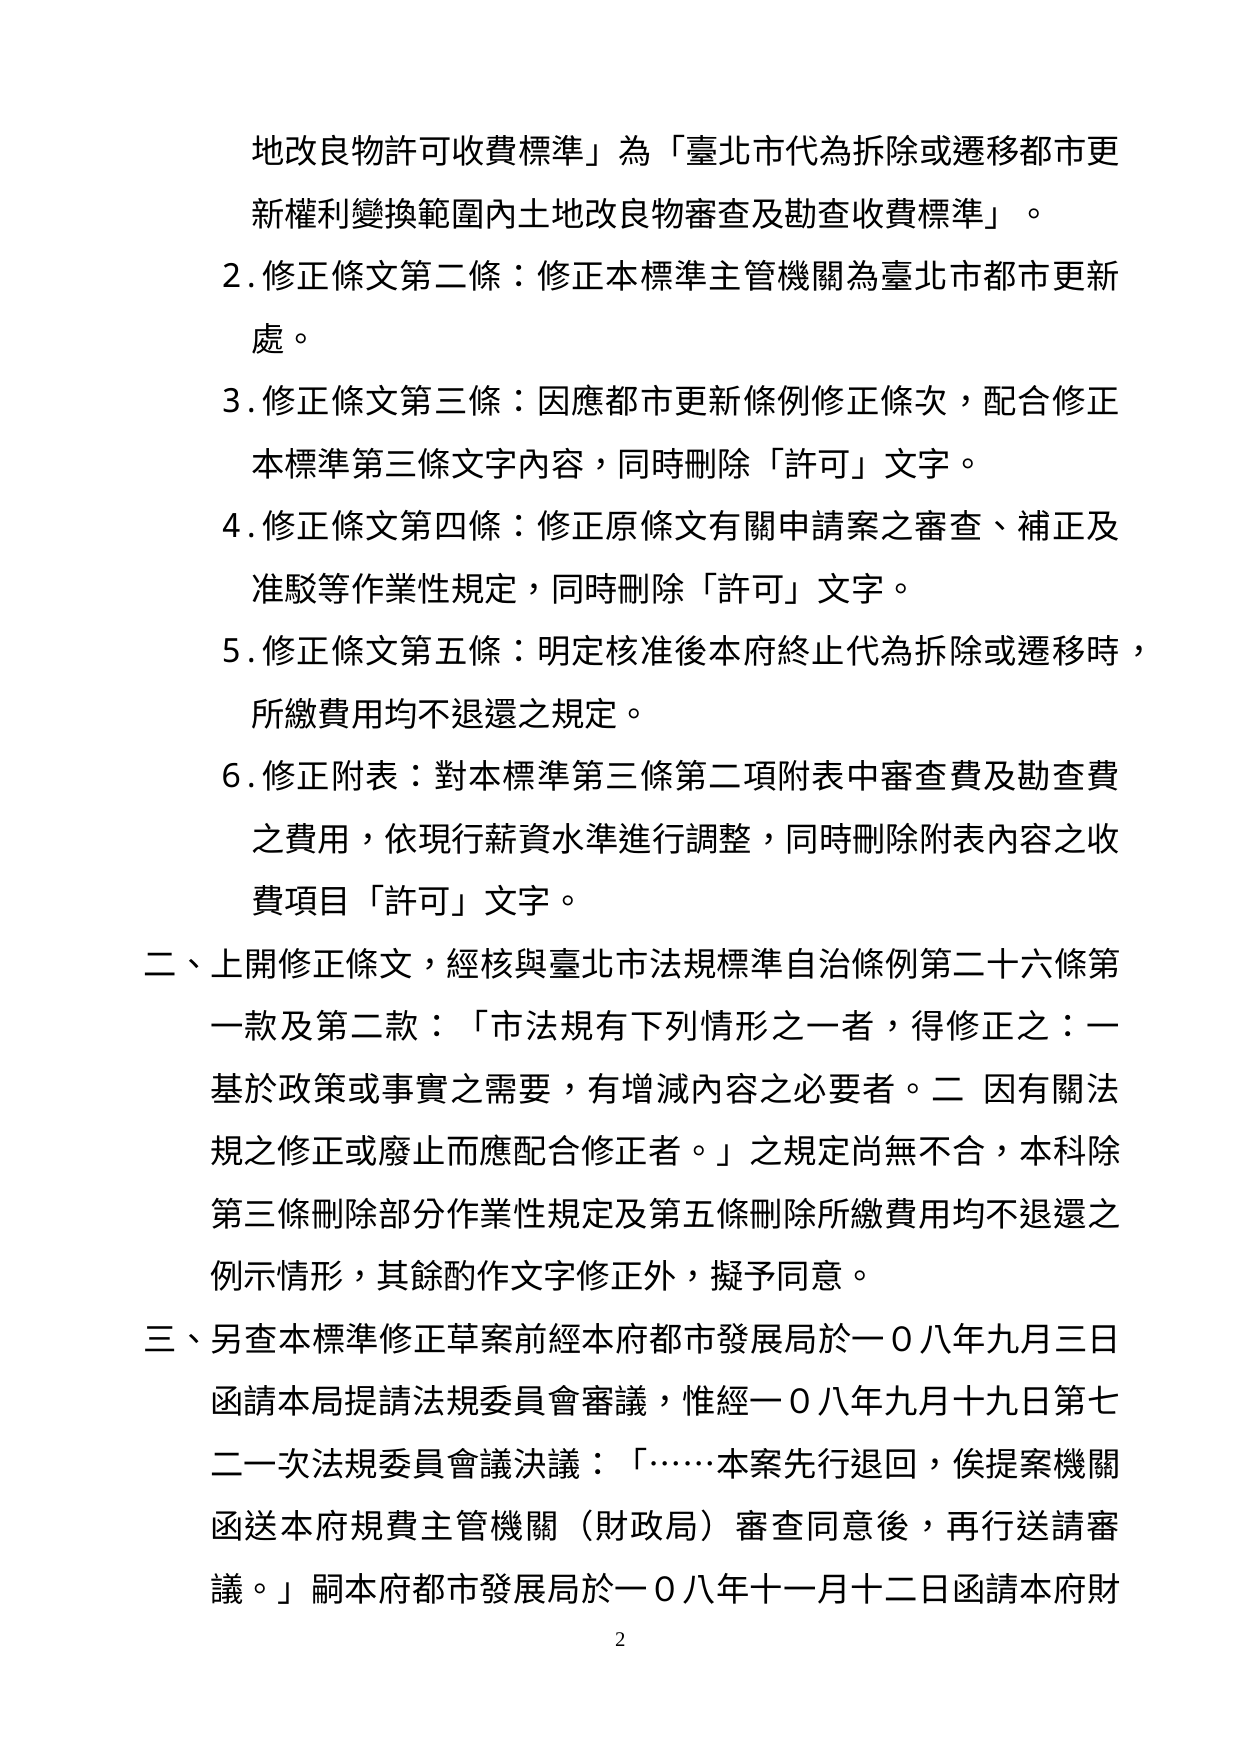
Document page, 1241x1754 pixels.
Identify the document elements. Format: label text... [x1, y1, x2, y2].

text 二、上開修正條文，經核與臺北市法規標準自治條例第二十六條第一款及第二款：「市法規有下列情形之一者，得修正之：一 基於政策或事實之需要，有增減內容之必要者。二 因有關法規之修正或廢止而應配合修正者。」之規定尚無不合，本科除第三條刪除部分作業性規定及第五條刪除所繳費用均不退還之例示情形，其餘酌作文字修正外，擬予同意。 [143, 920, 1122, 1295]
text 地改良物許可收費標準」為「臺北市代為拆除或遷移都市更新權利變換範圍內土地改良物審查及勘查收費標準」。 [221, 108, 1122, 233]
text 4.修正條文第四條：修正原條文有關申請案之審查、補正及准駁等作業性規定，同時刪除「許可」文字。 [221, 483, 1122, 608]
text 5.修正條文第五條：明定核准後本府終止代為拆除或遷移時，所繳費用均不退還之規定。 [221, 608, 1122, 733]
text 三、另查本標準修正草案前經本府都市發展局於一０八年九月三日函請本局提請法規委員會審議，惟經一０八年九月十九日第七二一次法規委員會議決議：「……本案先行退回，俟提案機關函送本府規費主管機關（財政局）審查同意後，再行送請審議。」嗣本府都市發展局於一０八年十一月十二日函請本府財 [143, 1295, 1122, 1608]
text 2.修正條文第二條：修正本標準主管機關為臺北市都市更新處。 [221, 233, 1122, 358]
text 6.修正附表：對本標準第三條第二項附表中審查費及勘查費之費用，依現行薪資水準進行調整，同時刪除附表內容之收費項目「許可」文字。 [221, 733, 1122, 920]
text 3.修正條文第三條：因應都市更新條例修正條次，配合修正本標準第三條文字內容，同時刪除「許可」文字。 [221, 358, 1122, 483]
